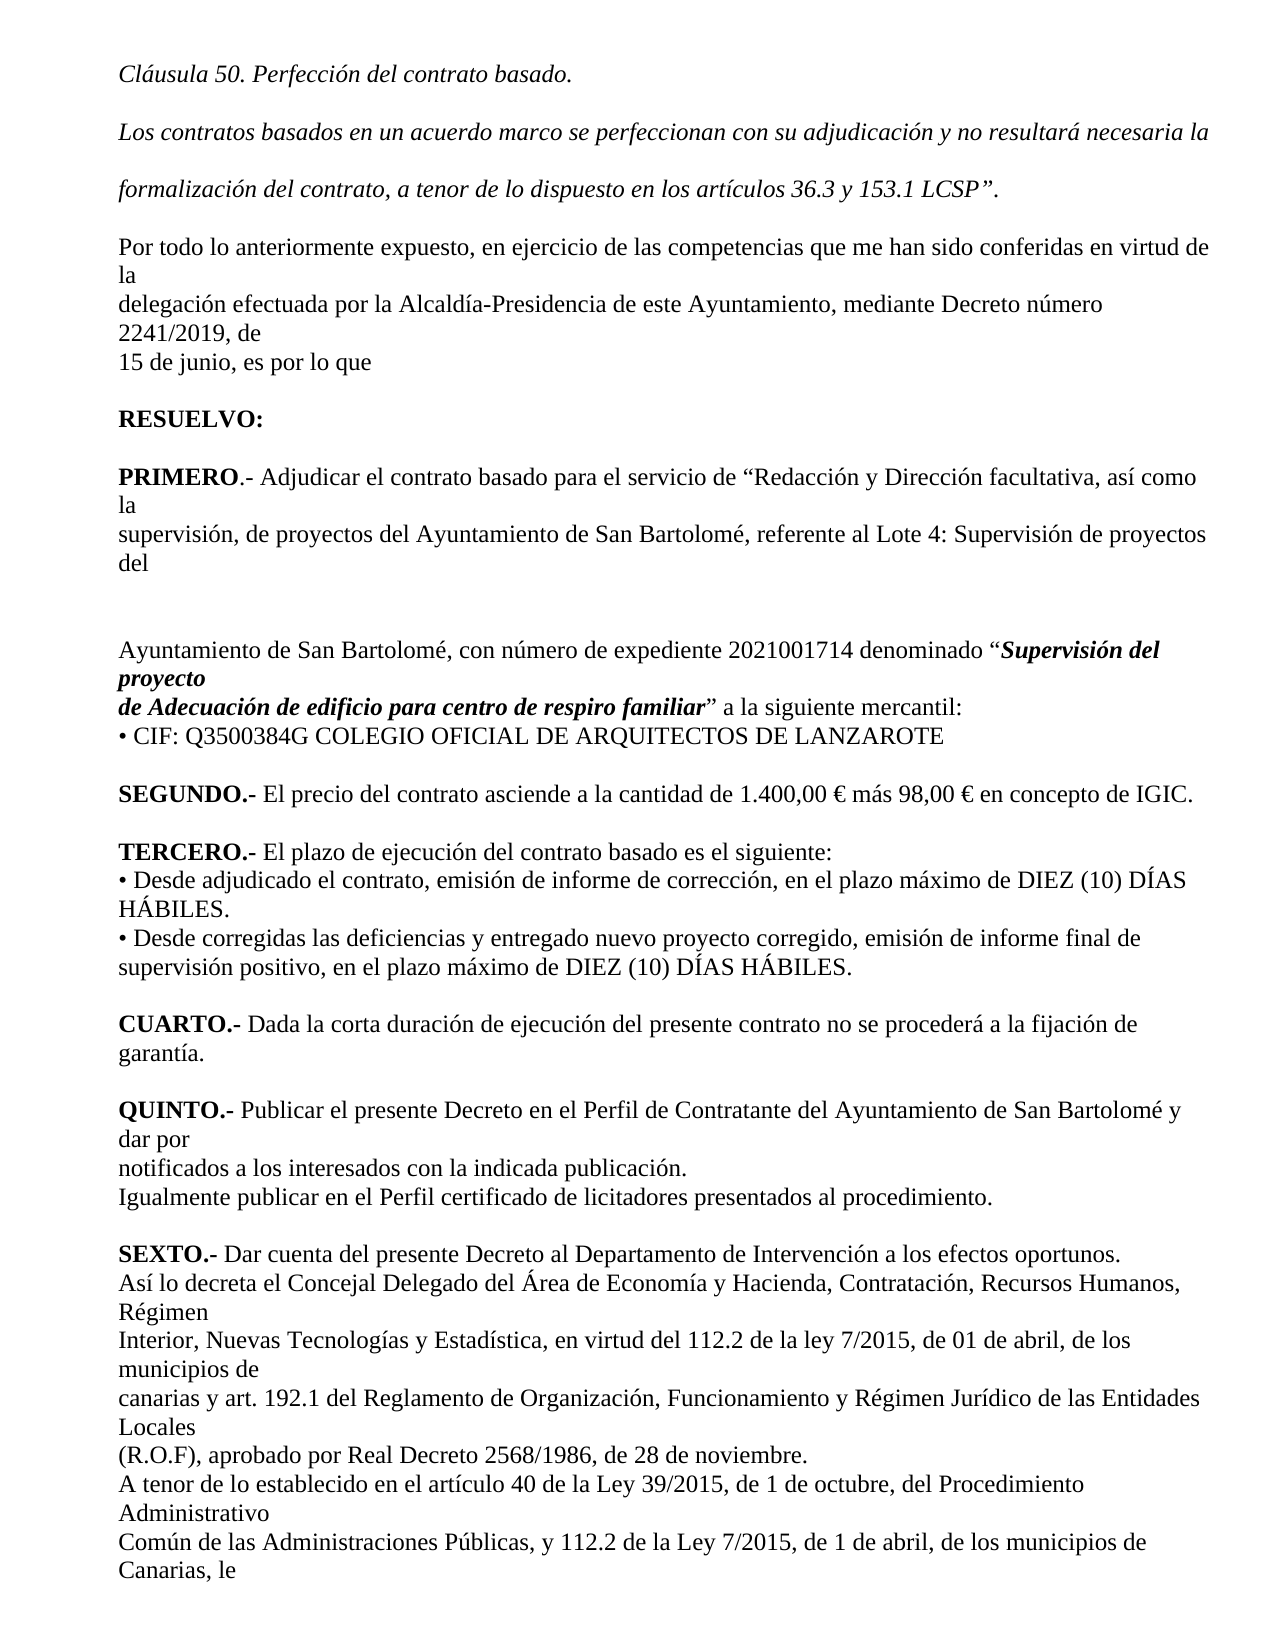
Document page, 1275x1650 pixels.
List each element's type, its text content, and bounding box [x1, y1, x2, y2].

text Cláusula 50. Perfección del contrato basado. Los contratos basados en un acuerdo marco se perfeccionan con su adjudicación y no resultará necesaria la formalización del contrato, a tenor de lo dispuesto en los artículos 36.3 y 153.1 LCSP”. Por todo lo anteriormente expuesto, en ejercicio de las competencias que me han sido conferidas en virtud de la delegación efectuada por la Alcaldía-Presidencia de este Ayuntamiento, mediante Decreto número 2241/2019, de 15 de junio, es por lo que RESUELVO: PRIMERO.- Adjudicar el contrato basado para el servicio de “Redacción y Dirección facultativa, así como la supervisión, de proyectos del Ayuntamiento de San Bartolomé, referente al Lote 4: Supervisión de proyectos del [118, 59, 1216, 577]
text Ayuntamiento de San Bartolomé, con número de expediente 2021001714 denominado “Supervisión del proyecto de Adecuación de edificio para centro de respiro familiar” a la siguiente mercantil: • CIF: Q3500384G COLEGIO OFICIAL DE ARQUITECTOS DE LANZAROTE [118, 606, 1216, 750]
text SEGUNDO.- El precio del contrato asciende a la cantidad de 1.400,00 € más 98,00 € en concepto de IGIC. TERCERO.- El plazo de ejecución del contrato basado es el siguiente: • Desde adjudicado el contrato, emisión de informe de corrección, en el plazo máximo de DIEZ (10) DÍAS HÁBILES. • Desde corregidas las deficiencias y entregado nuevo proyecto corregido, emisión de informe final de supervisión positivo, en el plazo máximo de DIEZ (10) DÍAS HÁBILES. CUARTO.- Dada la corta duración de ejecución del presente contrato no se procederá a la fijación de garantía. QUINTO.- Publicar el presente Decreto en el Perfil de Contratante del Ayuntamiento de San Bartolomé y dar por notificados a los interesados con la indicada publicación. Igualmente publicar en el Perfil certificado de licitadores presentados al procedimiento. SEXTO.- Dar cuenta del presente Decreto al Departamento de Intervención a los efectos oportunos. Así lo decreta el Concejal Delegado del Área de Economía y Hacienda, Contratación, Recursos Humanos, Régimen Interior, Nuevas Tecnologías y Estadística, en virtud del 112.2 de la ley 7/2015, de 01 de abril, de los municipios de canarias y art. 192.1 del Reglamento de Organización, Funcionamiento y Régimen Jurídico de las Entidades Locales (R.O.F), aprobado por Real Decreto 2568/1986, de 28 de noviembre. A tenor de lo establecido en el artículo 40 de la Ley 39/2015, de 1 de octubre, del Procedimiento Administrativo Común de las Administraciones Públicas, y 112.2 de la Ley 7/2015, de 1 de abril, de los municipios de Canarias, le [118, 779, 1216, 1584]
